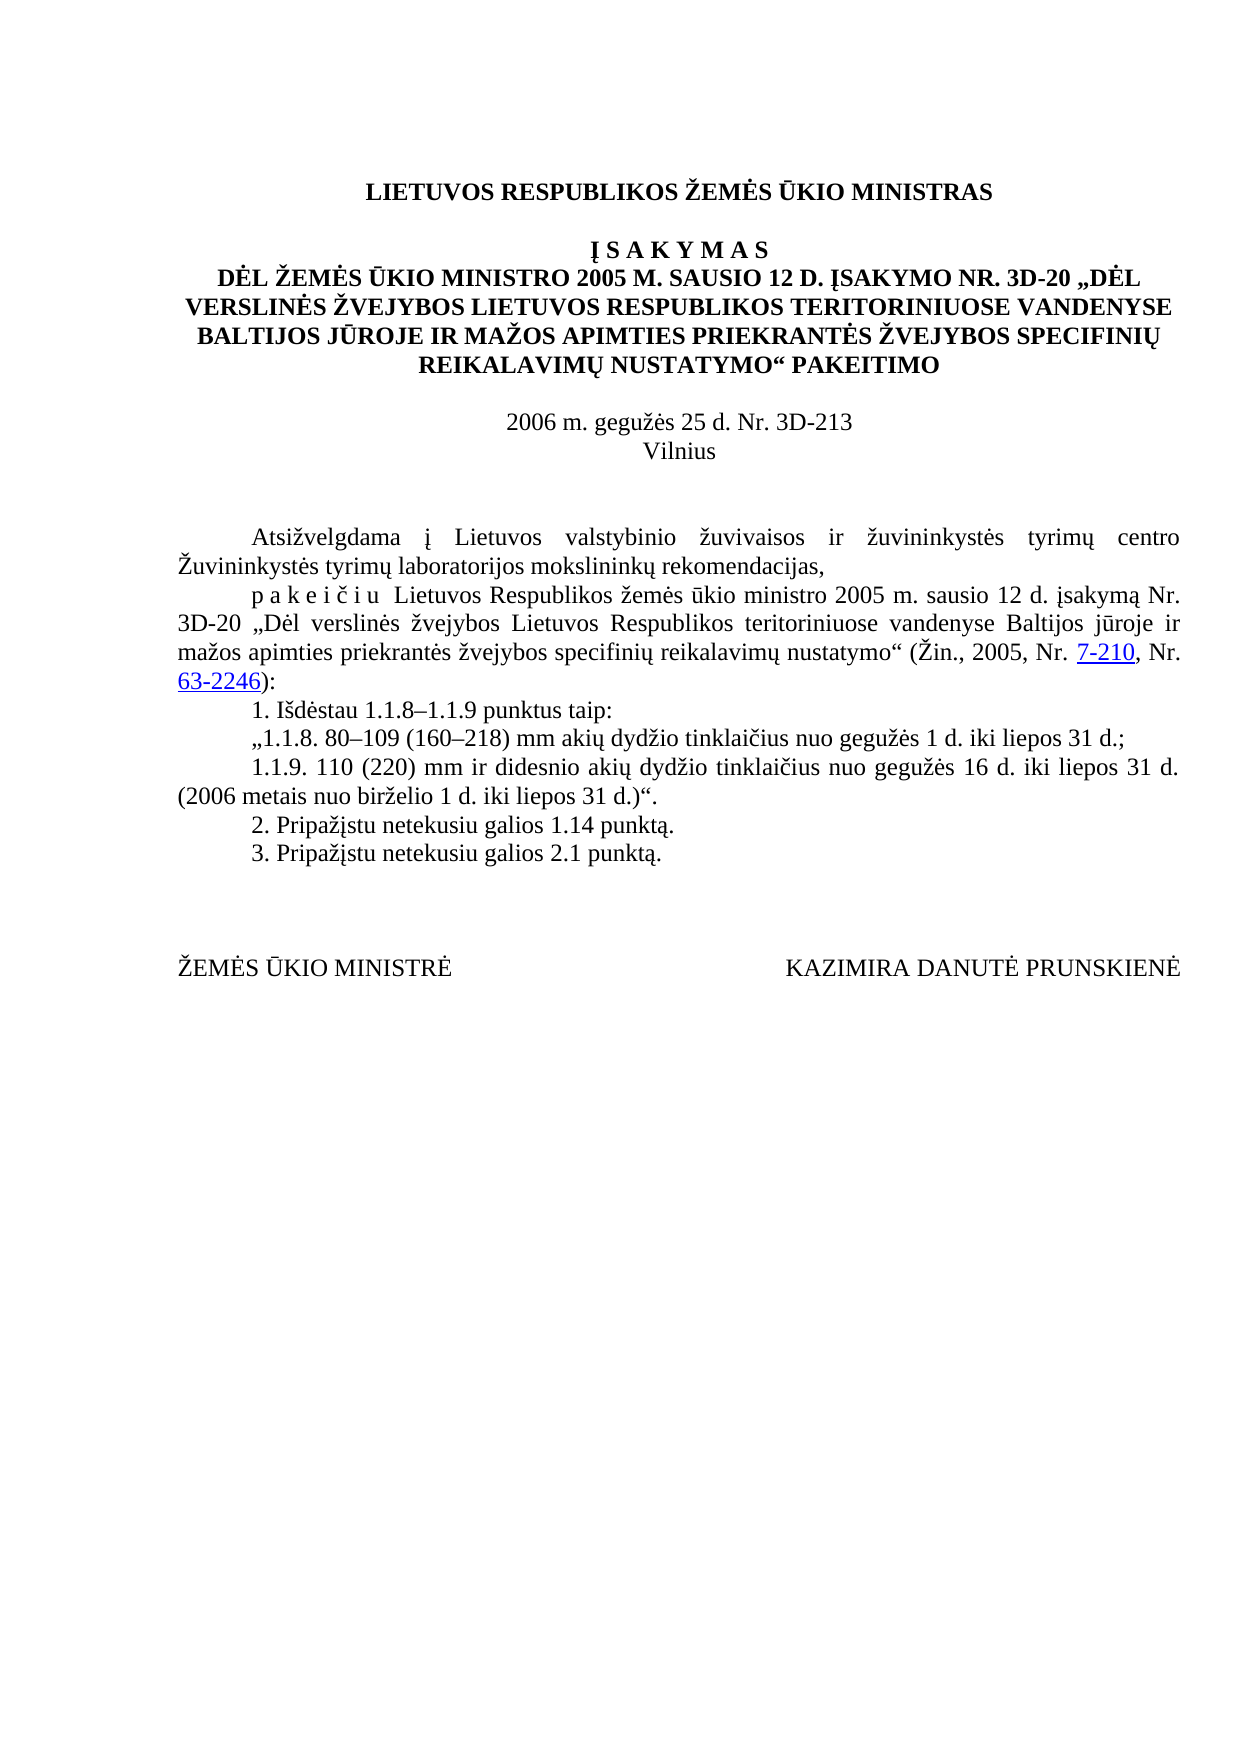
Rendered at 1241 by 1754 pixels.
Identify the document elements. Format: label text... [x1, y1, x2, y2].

text „1.1.8. 80–109 (160–218) mm akių dydžio tinklaičius nuo gegužės 1 d. iki liepos 31 d.; [177, 723, 1181, 752]
text DĖL ŽEMĖS ŪKIO MINISTRO 2005 M. SAUSIO 12 D. ĮSAKYMO NR. 3D-20 „DĖL VERSLINĖS ŽVEJYBOS LIETUVOS RESPUBLIKOS TERITORINIUOSE VANDENYSE BALTIJOS JŪROJE IR MAŽOS APIMTIES PRIEKRANTĖS ŽVEJYBOS SPECIFINIŲ REIKALAVIMŲ NUSTATYMO“ PAKEITIMO [177, 263, 1181, 378]
text LIETUVOS RESPUBLIKOS ŽEMĖS ŪKIO MINISTRAS [177, 177, 1181, 206]
text 1.1.9. 110 (220) mm ir didesnio akių dydžio tinklaičius nuo gegužės 16 d. iki liepos 31 d. (2006 metais nuo birželio 1 d. iki liepos 31 d.)“. [177, 752, 1181, 810]
text 3. Pripažįstu netekusiu galios 2.1 punktą. [177, 838, 1181, 867]
text ŽEMĖS ŪKIO MINISTRĖ KAZIMIRA DANUTĖ PRUNSKIENĖ [177, 953, 1181, 982]
text 2006 m. gegužės 25 d. Nr. 3D-213 [177, 407, 1181, 436]
text Atsižvelgdama į Lietuvos valstybinio žuvivaisos ir žuvininkystės tyrimų centro Žuvininkystės tyrimų laboratorijos mokslininkų rekomendacijas, [177, 522, 1181, 580]
text pakeičiu Lietuvos Respublikos žemės ūkio ministro 2005 m. sausio 12 d. įsakymą Nr. 3D-20 „Dėl verslinės žvejybos Lietuvos Respublikos teritoriniuose vandenyse Baltijos jūroje ir mažos apimties priekrantės žvejybos specifinių reikalavimų nustatymo“ (Žin., 2005, Nr. 7-210, Nr. 63-2246): [177, 580, 1181, 695]
text Vilnius [177, 436, 1181, 465]
text 2. Pripažįstu netekusiu galios 1.14 punktą. [177, 810, 1181, 838]
text 1. Išdėstau 1.1.8–1.1.9 punktus taip: [177, 695, 1181, 723]
text Į S A K Y M A S [177, 235, 1181, 263]
